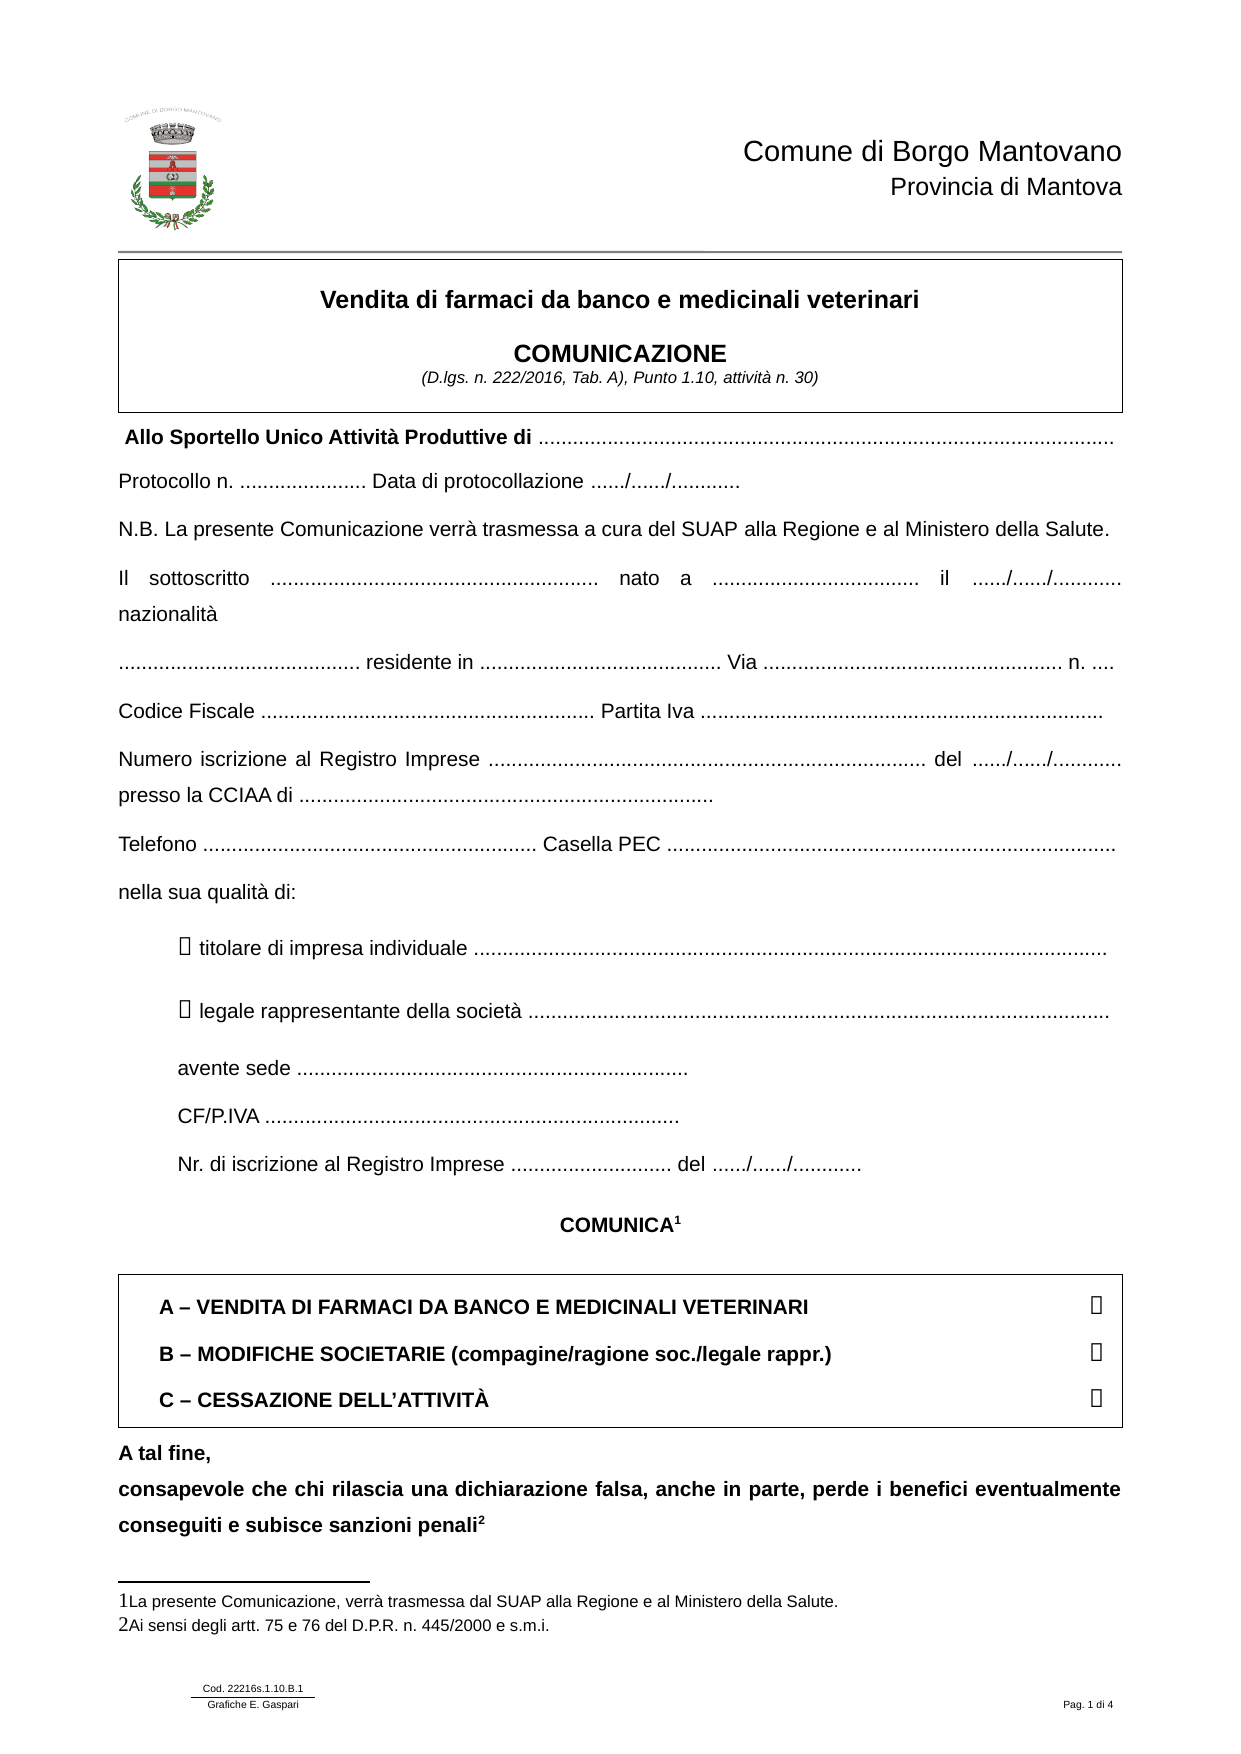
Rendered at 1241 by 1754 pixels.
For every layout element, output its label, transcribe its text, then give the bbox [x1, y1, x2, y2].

text Provincia di Mantova [224, 172, 1122, 201]
text Allo Sportello Unico Attività Produttive di .................................................................................................... [118, 425, 1122, 449]
table_header A – VENDITA DI FARMACI DA BANCO E MEDICINALI VETERINARI  B – MODIFICHE SOCIETARIE (compagine/ragione soc./legale rappr.)  C – CESSAZIONE DELL’ATTIVITÀ  [119, 1275, 1122, 1427]
text Telefono .......................................................... Casella PEC .............................................................................. [118, 831, 1122, 855]
text .......................................... residente in .......................................... Via .................................................... n. .... [118, 650, 1122, 674]
text COMUNICA [118, 1213, 1122, 1237]
text Codice Fiscale .......................................................... Partita Iva ...................................................................... [118, 698, 1122, 722]
text nella sua qualità di: [118, 880, 1122, 904]
text Nr. di iscrizione al Registro Imprese ............................ del ....../....../............ [177, 1152, 1122, 1176]
text CF/P.IVA ........................................................................ [177, 1104, 1122, 1128]
text avente sede .................................................................... [177, 1055, 1122, 1079]
text  titolare di impresa individuale .............................................................................................................. [177, 928, 1122, 962]
picture [122, 103, 224, 234]
text  legale rappresentante della società ..................................................................................................... [177, 992, 1122, 1026]
text A tal fine, [118, 1441, 1122, 1465]
text Comune di Borgo Mantovano [224, 134, 1122, 167]
text Numero iscrizione al Registro Imprese ............................................................................ del ....../....../............ presso la CCIAA di ........................................................................ [118, 747, 1122, 807]
text consapevole che chi rilascia una dichiarazione falsa, anche in parte, perde i benefici eventualmente conseguiti e subisce sanzioni penali [118, 1477, 1122, 1537]
text Il sottoscritto ......................................................... nato a .................................... il ....../....../............ nazionalità [118, 566, 1122, 626]
text Protocollo n. ...................... Data di protocollazione ....../....../............ [118, 469, 1122, 493]
text Ai sensi degli artt. 75 e 76 del D.P.R. n. 445/2000 e s.m.i. [118, 1612, 1122, 1636]
table_header Vendita di farmaci da banco e medicinali veterinari COMUNICAZIONE (D.lgs. n. 222/2016, Tab. A), Punto 1.10, attività n. 30) [119, 260, 1122, 412]
text La presente Comunicazione, verrà trasmessa dal SUAP alla Regione e al Ministero della Salute. [118, 1588, 1122, 1612]
text N.B. La presente Comunicazione verrà trasmessa a cura del SUAP alla Regione e al Ministero della Salute. [118, 517, 1122, 541]
